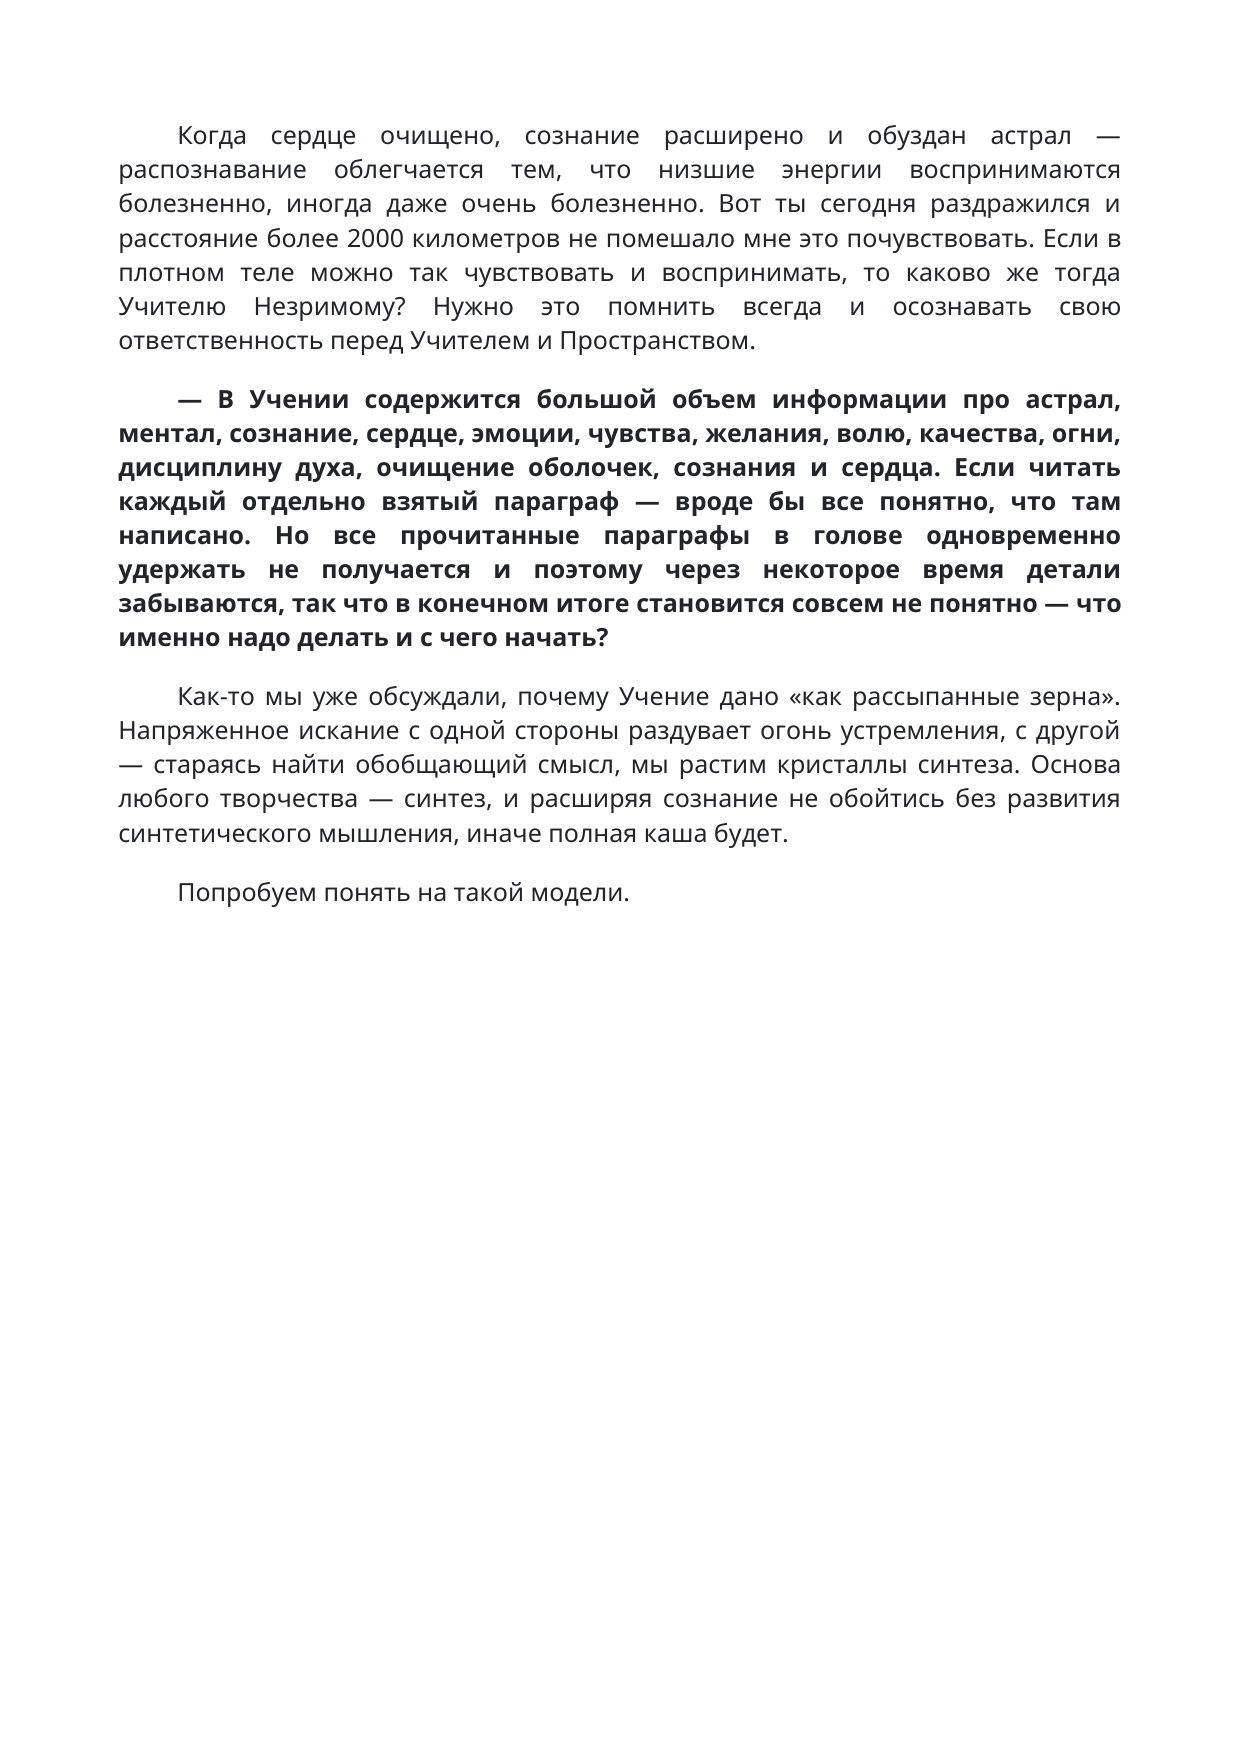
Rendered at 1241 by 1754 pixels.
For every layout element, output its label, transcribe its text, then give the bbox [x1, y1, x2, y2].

text — В Учении содержится большой объем информации про астрал, ментал, сознание, сердце, эмоции, чувства, желания, волю, качества, огни, дисциплину духа, очищение оболочек, сознания и сердца. Если читать каждый отдельно взятый параграф — вроде бы все понятно, что там написано. Но все прочитанные параграфы в голове одновременно удержать не получается и поэтому через некоторое время детали забываются, так что в конечном итоге становится совсем не понятно — что именно надо делать и с чего начать? [118, 381, 1122, 654]
text Попробуем понять на такой модели. [118, 874, 1122, 908]
text Как-то мы уже обсуждали, почему Учение дано «как рассыпанные зерна». Напряженное искание с одной стороны раздувает огонь устремления, с другой — стараясь найти обобщающий смысл, мы растим кристаллы синтеза. Основа любого творчества — синтез, и расширяя сознание не обойтись без развития синтетического мышления, иначе полная каша будет. [118, 679, 1122, 849]
text Когда сердце очищено, сознание расширено и обуздан астрал — распознавание облегчается тем, что низшие энергии воспринимаются болезненно, иногда даже очень болезненно. Вот ты сегодня раздражился и расстояние более 2000 километров не помешало мне это почувствовать. Если в плотном теле можно так чувствовать и воспринимать, то каково же тогда Учителю Незримому? Нужно это помнить всегда и осознавать свою ответственность перед Учителем и Пространством. [118, 118, 1122, 356]
